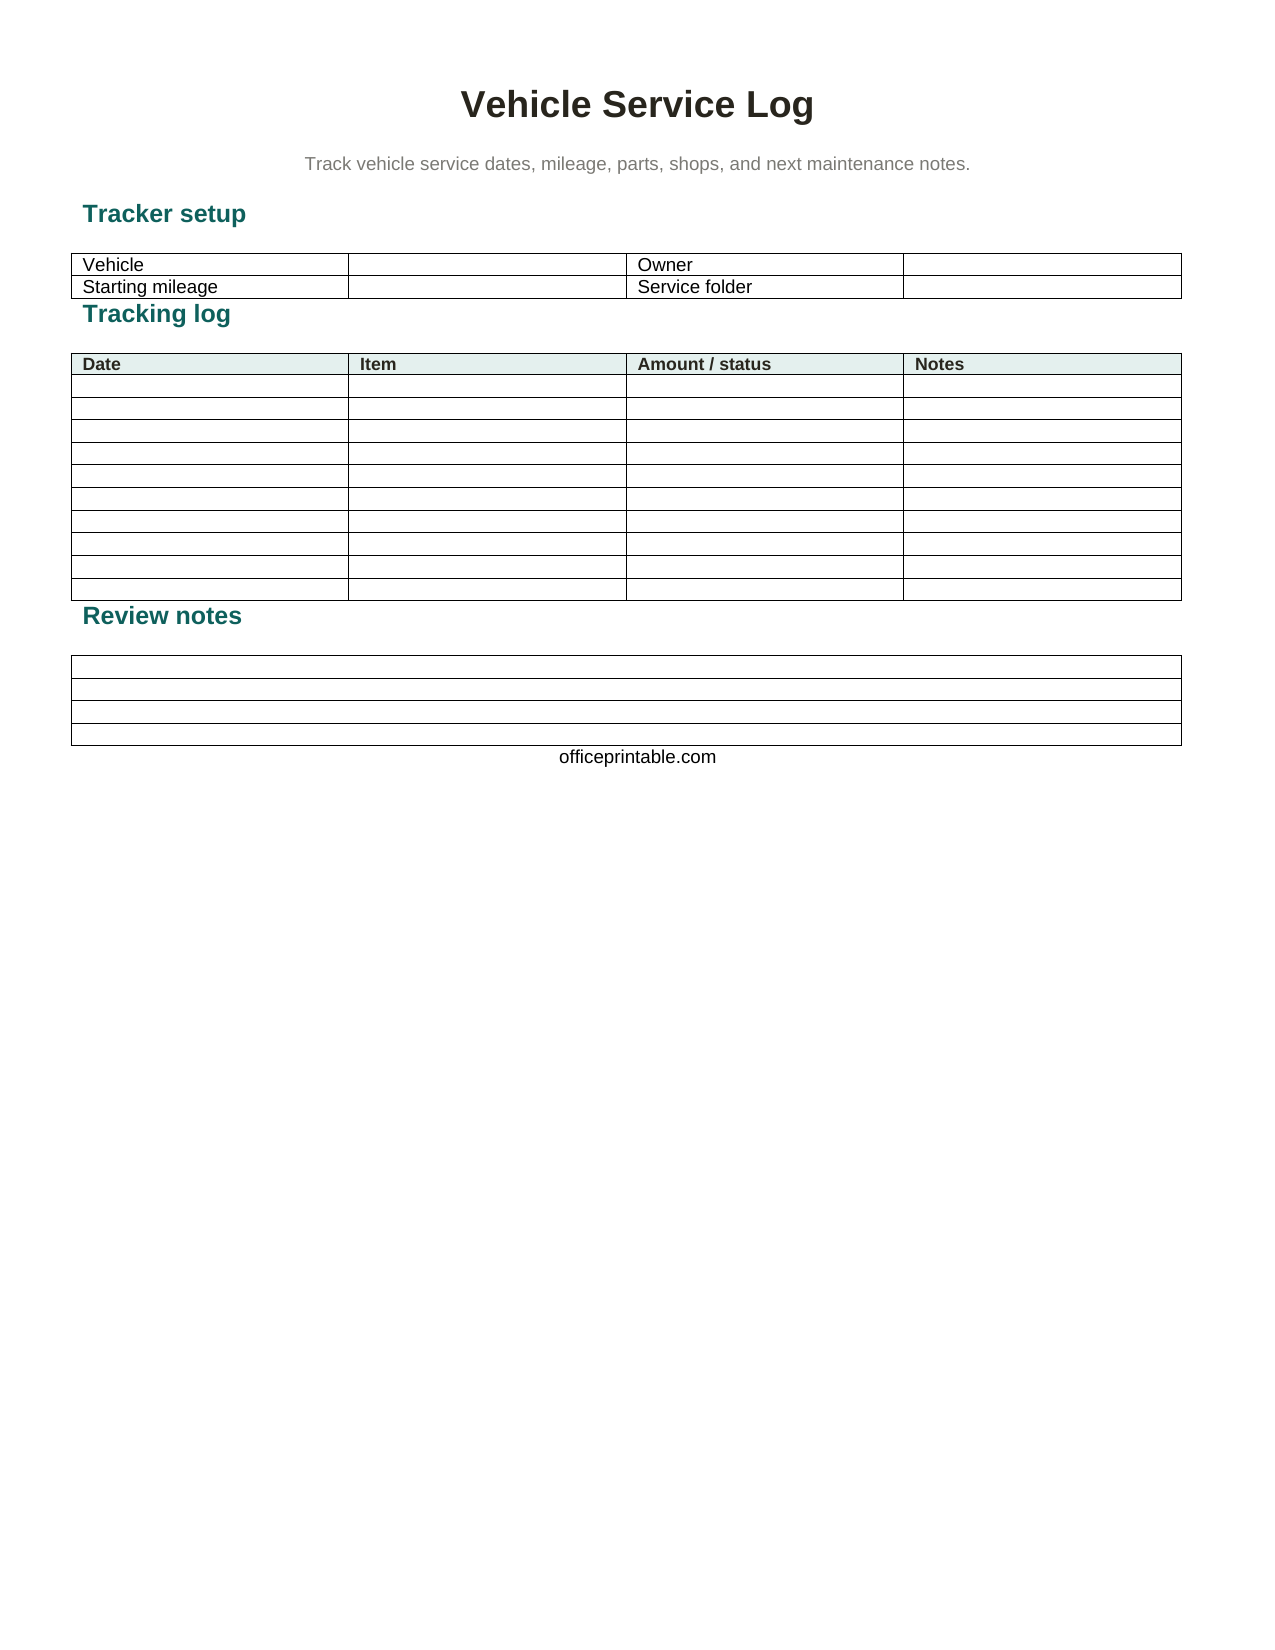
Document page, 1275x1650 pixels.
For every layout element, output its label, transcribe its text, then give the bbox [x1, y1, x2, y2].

table_cell [349, 511, 626, 532]
table_cell [72, 375, 348, 397]
table_cell [627, 556, 903, 577]
table_cell [72, 465, 348, 487]
table_cell [904, 375, 1181, 397]
table_cell [627, 420, 903, 442]
table_cell [349, 375, 626, 397]
table_cell [72, 398, 348, 419]
table_cell [72, 443, 348, 464]
text Vehicle Service Log [82, 82, 1192, 126]
table_cell [904, 398, 1181, 419]
table_cell [72, 701, 1181, 723]
table_cell Service folder [627, 276, 903, 298]
table_header Amount / status [627, 354, 903, 374]
table_cell [904, 276, 1181, 298]
table_cell [72, 556, 348, 577]
table_header [349, 254, 626, 275]
table_cell [349, 420, 626, 442]
text Track vehicle service dates, mileage, parts, shops, and next maintenance notes. [82, 153, 1192, 174]
table_cell [627, 533, 903, 555]
table_header Date [72, 354, 348, 374]
table_cell [627, 398, 903, 419]
table_cell [349, 398, 626, 419]
text Tracker setup [82, 198, 1192, 227]
table_cell [627, 375, 903, 397]
table_cell [349, 533, 626, 555]
table_header Notes [904, 354, 1181, 374]
table_cell [349, 276, 626, 298]
table_cell [904, 420, 1181, 442]
table_cell [904, 443, 1181, 464]
table_header [904, 254, 1181, 275]
table_cell [904, 533, 1181, 555]
table_cell [627, 465, 903, 487]
table_cell [72, 420, 348, 442]
table_header [72, 656, 1181, 677]
text Review notes [82, 601, 1192, 630]
text officeprintable.com [82, 746, 1192, 768]
table_cell [349, 465, 626, 487]
text Tracking log [82, 299, 1192, 327]
table_header Item [349, 354, 626, 374]
table_cell [72, 679, 1181, 700]
table_header Vehicle [72, 254, 348, 275]
table_cell [72, 579, 348, 600]
table_cell [627, 511, 903, 532]
table_cell [627, 443, 903, 464]
table_cell [72, 488, 348, 509]
table_cell [349, 488, 626, 509]
table_cell Starting mileage [72, 276, 348, 298]
table_cell [72, 533, 348, 555]
table_cell [904, 488, 1181, 509]
table_cell [627, 579, 903, 600]
table_cell [349, 443, 626, 464]
table_cell [904, 465, 1181, 487]
table_cell [349, 579, 626, 600]
table_cell [72, 724, 1181, 745]
table_cell [72, 511, 348, 532]
table_cell [904, 579, 1181, 600]
table_cell [904, 556, 1181, 577]
table_cell [349, 556, 626, 577]
table_header Owner [627, 254, 903, 275]
table_cell [627, 488, 903, 509]
table_cell [904, 511, 1181, 532]
